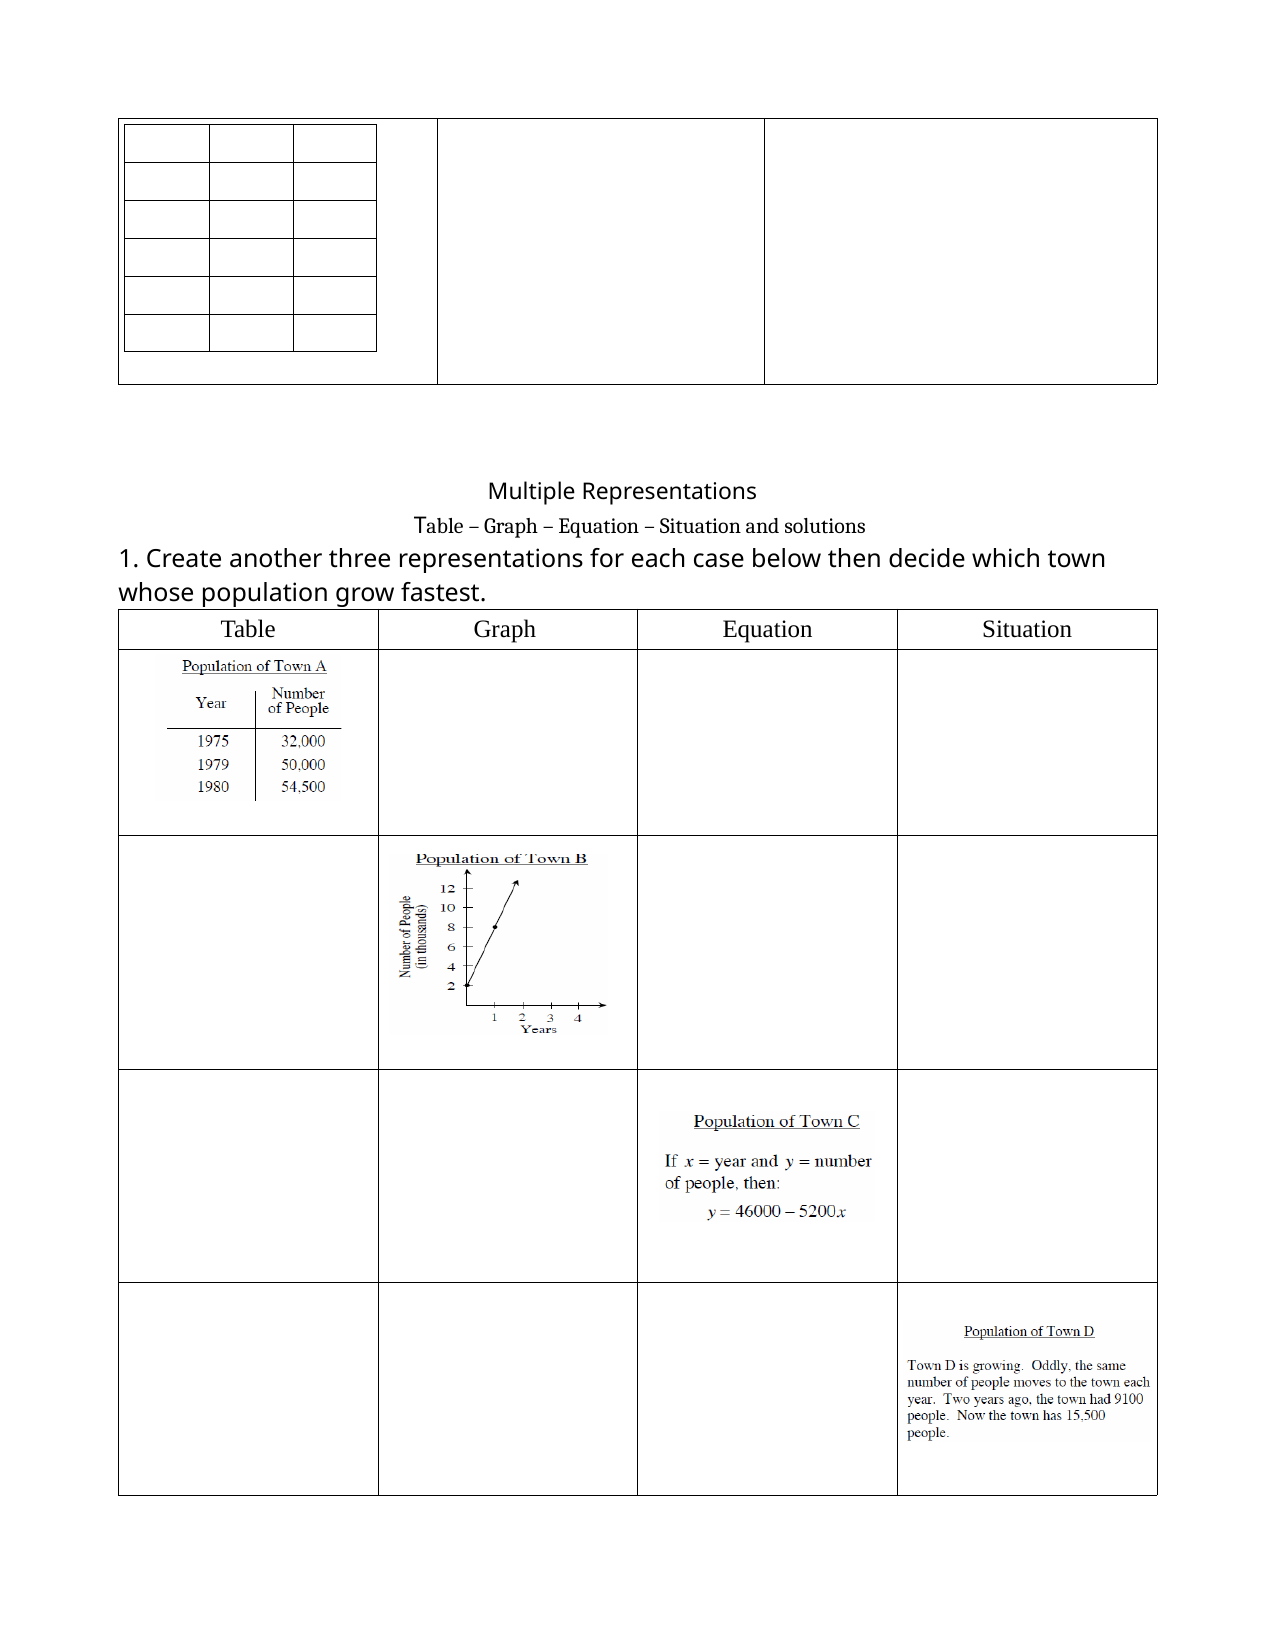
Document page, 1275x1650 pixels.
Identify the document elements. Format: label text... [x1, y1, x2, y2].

table_cell [119, 119, 437, 384]
table_header Graph [379, 610, 637, 649]
text Multiple Representations [118, 475, 1157, 506]
table_cell [294, 201, 376, 238]
table_cell [379, 1070, 637, 1282]
table_cell [638, 1070, 897, 1282]
table_cell [294, 277, 376, 313]
table_cell [125, 125, 209, 162]
table_cell [638, 1283, 897, 1495]
table_cell [125, 315, 209, 351]
table_cell [210, 163, 293, 200]
table_cell [210, 277, 293, 313]
table_header Table [119, 610, 378, 649]
table_cell [898, 1070, 1157, 1282]
table_cell [638, 836, 897, 1069]
table_cell [119, 650, 378, 835]
table_cell [294, 315, 376, 351]
table_cell [379, 1283, 637, 1495]
table_cell [294, 125, 376, 162]
table_cell [294, 163, 376, 200]
table_cell [125, 163, 209, 200]
table_cell [765, 119, 1157, 384]
text 1. Create another three representations for each case below then decide which town whose population grow fastest. [118, 540, 1157, 608]
table_cell [898, 836, 1157, 1069]
table_cell [119, 1070, 378, 1282]
table_cell [898, 650, 1157, 835]
table_cell [119, 1283, 378, 1495]
table_header Situation [898, 610, 1157, 649]
table_cell [379, 650, 637, 835]
table_cell [638, 650, 897, 835]
text Table – Graph – Equation – Situation and solutions [118, 506, 1157, 540]
table_cell [210, 315, 293, 351]
table_cell [125, 239, 209, 276]
table_cell [379, 836, 637, 1069]
table_header Equation [638, 610, 897, 649]
table_cell [210, 201, 293, 238]
table_cell [119, 836, 378, 1069]
table_cell [125, 201, 209, 238]
table_cell [210, 239, 293, 276]
table_cell [438, 119, 764, 384]
table_cell [125, 277, 209, 313]
table_cell [898, 1283, 1157, 1495]
table_cell [210, 125, 293, 162]
table_cell [294, 239, 376, 276]
